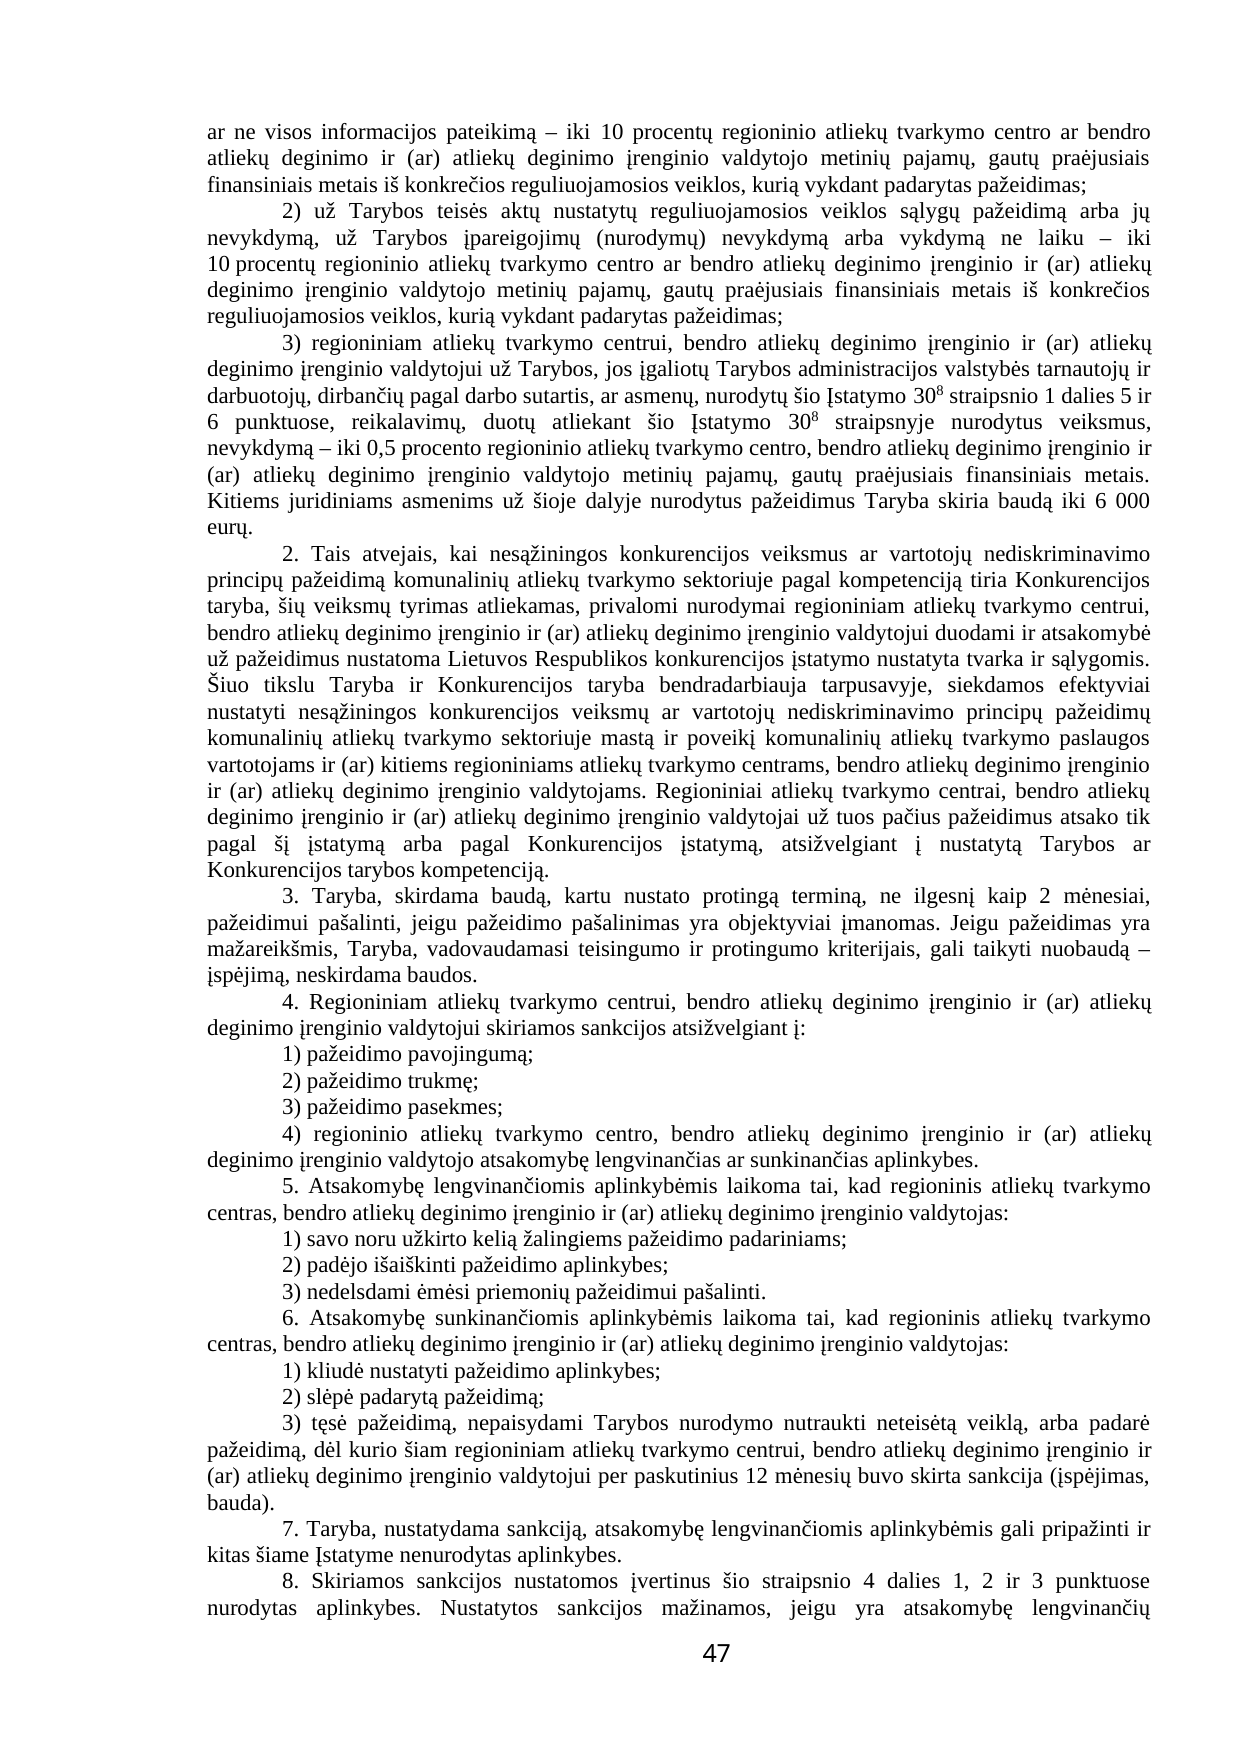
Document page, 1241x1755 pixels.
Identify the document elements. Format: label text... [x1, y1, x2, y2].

text 3. Taryba, skirdama baudą, kartu nustato protingą terminą, ne ilgesnį kaip 2 mėnesiai, pažeidimui pašalinti, jeigu pažeidimo pašalinimas yra objektyviai įmanomas. Jeigu pažeidimas yra mažareikšmis, Taryba, vadovaudamasi teisingumo ir protingumo kriterijais, gali taikyti nuobaudą – įspėjimą, neskirdama baudos. [207, 882, 1152, 988]
text 7. Taryba, nustatydama sankciją, atsakomybę lengvinančiomis aplinkybėmis gali pripažinti ir kitas šiame Įstatyme nenurodytas aplinkybes. [207, 1515, 1152, 1568]
text 1) kliudė nustatyti pažeidimo aplinkybes; [207, 1357, 1152, 1383]
text 3) pažeidimo pasekmes; [207, 1093, 1152, 1119]
text 2) padėjo išaiškinti pažeidimo aplinkybes; [207, 1251, 1152, 1278]
text 8. Skiriamos sankcijos nustatomos įvertinus šio straipsnio 4 dalies 1, 2 ir 3 punktuose nurodytas aplinkybes. Nustatytos sankcijos mažinamos, jeigu yra atsakomybę lengvinančių [207, 1568, 1152, 1620]
text 2) slėpė padarytą pažeidimą; [207, 1383, 1152, 1409]
text 1) pažeidimo pavojingumą; [207, 1041, 1152, 1067]
text 6. Atsakomybę sunkinančiomis aplinkybėmis laikoma tai, kad regioninis atliekų tvarkymo centras, bendro atliekų deginimo įrenginio ir (ar) atliekų deginimo įrenginio valdytojas: [207, 1304, 1152, 1357]
text 2) už Tarybos teisės aktų nustatytų reguliuojamosios veiklos sąlygų pažeidimą arba jų nevykdymą, už Tarybos įpareigojimų (nurodymų) nevykdymą arba vykdymą ne laiku – iki 10 procentų regioninio atliekų tvarkymo centro ar bendro atliekų deginimo įrenginio ir (ar) atliekų deginimo įrenginio valdytojo metinių pajamų, gautų praėjusiais finansiniais metais iš konkrečios reguliuojamosios veiklos, kurią vykdant padarytas pažeidimas; [207, 197, 1152, 329]
text 3) regioniniam atliekų tvarkymo centrui, bendro atliekų deginimo įrenginio ir (ar) atliekų deginimo įrenginio valdytojui už Tarybos, jos įgaliotų Tarybos administracijos valstybės tarnautojų ir darbuotojų, dirbančių pagal darbo sutartis, ar asmenų, nurodytų šio Įstatymo 308 straipsnio 1 dalies 5 ir 6 punktuose, reikalavimų, duotų atliekant šio Įstatymo 308 straipsnyje nurodytus veiksmus, nevykdymą – iki 0,5 procento regioninio atliekų tvarkymo centro, bendro atliekų deginimo įrenginio ir (ar) atliekų deginimo įrenginio valdytojo metinių pajamų, gautų praėjusiais finansiniais metais. Kitiems juridiniams asmenims už šioje dalyje nurodytus pažeidimus Taryba skiria baudą iki 6 000 eurų. [207, 329, 1152, 540]
text 5. Atsakomybę lengvinančiomis aplinkybėmis laikoma tai, kad regioninis atliekų tvarkymo centras, bendro atliekų deginimo įrenginio ir (ar) atliekų deginimo įrenginio valdytojas: [207, 1172, 1152, 1225]
text ar ne visos informacijos pateikimą – iki 10 procentų regioninio atliekų tvarkymo centro ar bendro atliekų deginimo ir (ar) atliekų deginimo įrenginio valdytojo metinių pajamų, gautų praėjusiais finansiniais metais iš konkrečios reguliuojamosios veiklos, kurią vykdant padarytas pažeidimas; [207, 118, 1152, 197]
text 1) savo noru užkirto kelią žalingiems pažeidimo padariniams; [207, 1225, 1152, 1251]
text 4. Regioniniam atliekų tvarkymo centrui, bendro atliekų deginimo įrenginio ir (ar) atliekų deginimo įrenginio valdytojui skiriamos sankcijos atsižvelgiant į: [207, 988, 1152, 1041]
text 3) tęsė pažeidimą, nepaisydami Tarybos nurodymo nutraukti neteisėtą veiklą, arba padarė pažeidimą, dėl kurio šiam regioniniam atliekų tvarkymo centrui, bendro atliekų deginimo įrenginio ir (ar) atliekų deginimo įrenginio valdytojui per paskutinius 12 mėnesių buvo skirta sankcija (įspėjimas, bauda). [207, 1409, 1152, 1515]
text 4) regioninio atliekų tvarkymo centro, bendro atliekų deginimo įrenginio ir (ar) atliekų deginimo įrenginio valdytojo atsakomybę lengvinančias ar sunkinančias aplinkybes. [207, 1119, 1152, 1172]
text 2. Tais atvejais, kai nesąžiningos konkurencijos veiksmus ar vartotojų nediskriminavimo principų pažeidimą komunalinių atliekų tvarkymo sektoriuje pagal kompetenciją tiria Konkurencijos taryba, šių veiksmų tyrimas atliekamas, privalomi nurodymai regioniniam atliekų tvarkymo centrui, bendro atliekų deginimo įrenginio ir (ar) atliekų deginimo įrenginio valdytojui duodami ir atsakomybė už pažeidimus nustatoma Lietuvos Respublikos konkurencijos įstatymo nustatyta tvarka ir sąlygomis. Šiuo tikslu Taryba ir Konkurencijos taryba bendradarbiauja tarpusavyje, siekdamos efektyviai nustatyti nesąžiningos konkurencijos veiksmų ar vartotojų nediskriminavimo principų pažeidimų komunalinių atliekų tvarkymo sektoriuje mastą ir poveikį komunalinių atliekų tvarkymo paslaugos vartotojams ir (ar) kitiems regioniniams atliekų tvarkymo centrams, bendro atliekų deginimo įrenginio ir (ar) atliekų deginimo įrenginio valdytojams. Regioniniai atliekų tvarkymo centrai, bendro atliekų deginimo įrenginio ir (ar) atliekų deginimo įrenginio valdytojai už tuos pačius pažeidimus atsako tik pagal šį įstatymą arba pagal Konkurencijos įstatymą, atsižvelgiant į nustatytą Tarybos ar Konkurencijos tarybos kompetenciją. [207, 540, 1152, 882]
text 2) pažeidimo trukmę; [207, 1067, 1152, 1093]
text 3) nedelsdami ėmėsi priemonių pažeidimui pašalinti. [207, 1278, 1152, 1304]
